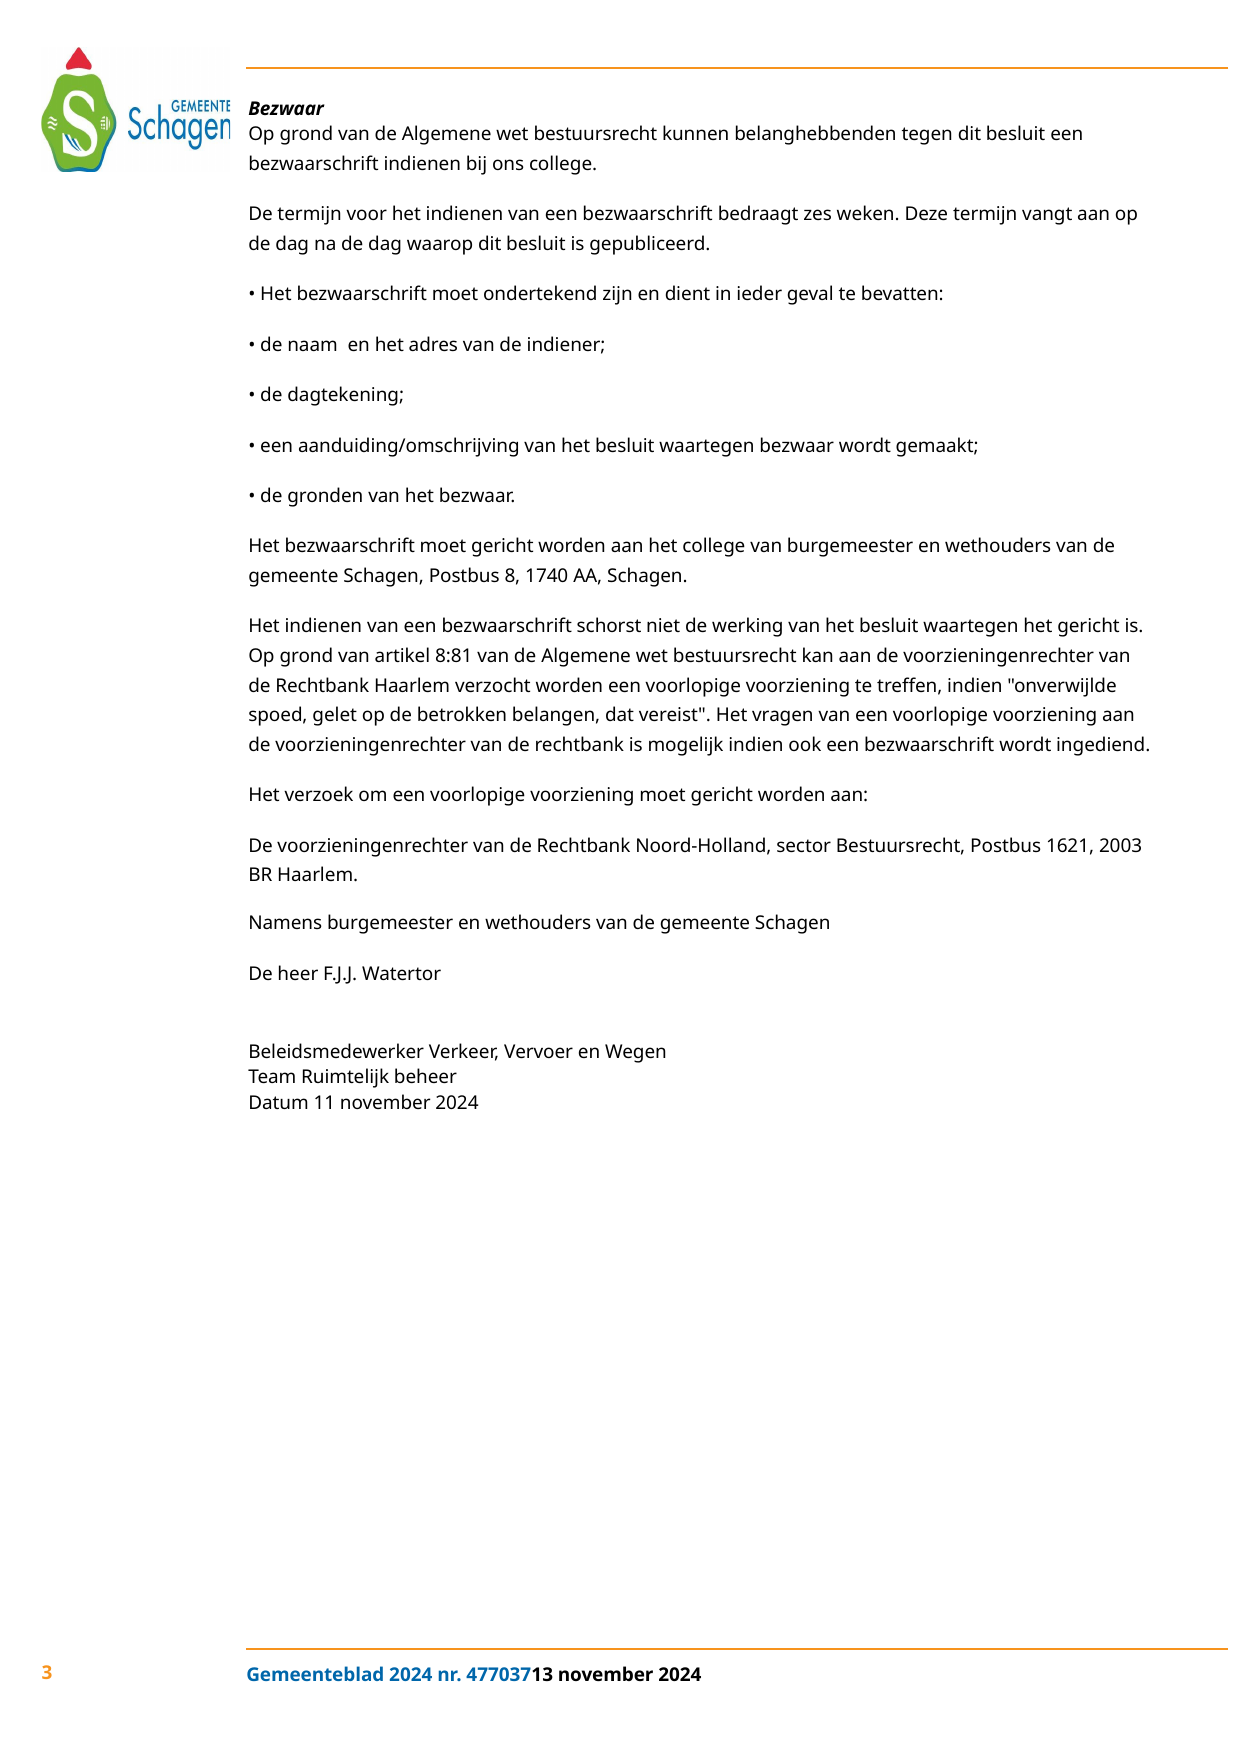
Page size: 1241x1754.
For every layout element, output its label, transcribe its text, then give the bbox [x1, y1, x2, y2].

text • de naam en het adres van de indiener; [248, 331, 1152, 357]
text De termijn voor het indienen van een bezwaarschrift bedraagt zes weken. Deze termijn vangt aan op de dag na de dag waarop dit besluit is gepubliceerd. [248, 201, 1152, 256]
text • de gronden van het bezwaar. [248, 482, 1152, 508]
text Datum 11 november 2024 [248, 1089, 1152, 1115]
text • Het bezwaarschrift moet ondertekend zijn en dient in ieder geval te bevatten: [248, 281, 1152, 306]
text Het indienen van een bezwaarschrift schorst niet de werking van het besluit waartegen het gericht is. Op grond van artikel 8:81 van de Algemene wet bestuursrecht kan aan de voorzieningenrechter van de Rechtbank Haarlem verzocht worden een voorlopige voorziening te treffen, indien "onverwijlde spoed, gelet op de betrokken belangen, dat vereist". Het vragen van een voorlopige voorziening aan de voorzieningenrechter van de rechtbank is mogelijk indien ook een bezwaarschrift wordt ingediend. [248, 613, 1152, 757]
picture [41, 47, 231, 172]
text Het bezwaarschrift moet gericht worden aan het college van burgemeester en wethouders van de gemeente Schagen, Postbus 8, 1740 AA, Schagen. [248, 533, 1152, 588]
text Op grond van de Algemene wet bestuursrecht kunnen belanghebbenden tegen dit besluit een bezwaarschrift indienen bij ons college. [248, 121, 1152, 176]
text • een aanduiding/omschrijving van het besluit waartegen bezwaar wordt gemaakt; [248, 432, 1152, 457]
text • de dagtekening; [248, 381, 1152, 407]
text De voorzieningenrechter van de Rechtbank Noord-Holland, sector Bestuursrecht, Postbus 1621, 2003 BR Haarlem. [248, 832, 1152, 887]
text Bezwaar [248, 95, 1152, 121]
text Beleidsmedewerker Verkeer, Vervoer en Wegen [248, 1038, 1152, 1063]
text De heer F.J.J. Watertor [248, 961, 1152, 986]
text Het verzoek om een voorlopige voorziening moet gericht worden aan: [248, 781, 1152, 807]
text Namens burgemeester en wethouders van de gemeente Schagen [248, 909, 1152, 935]
text Team Ruimtelijk beheer [248, 1063, 1152, 1089]
